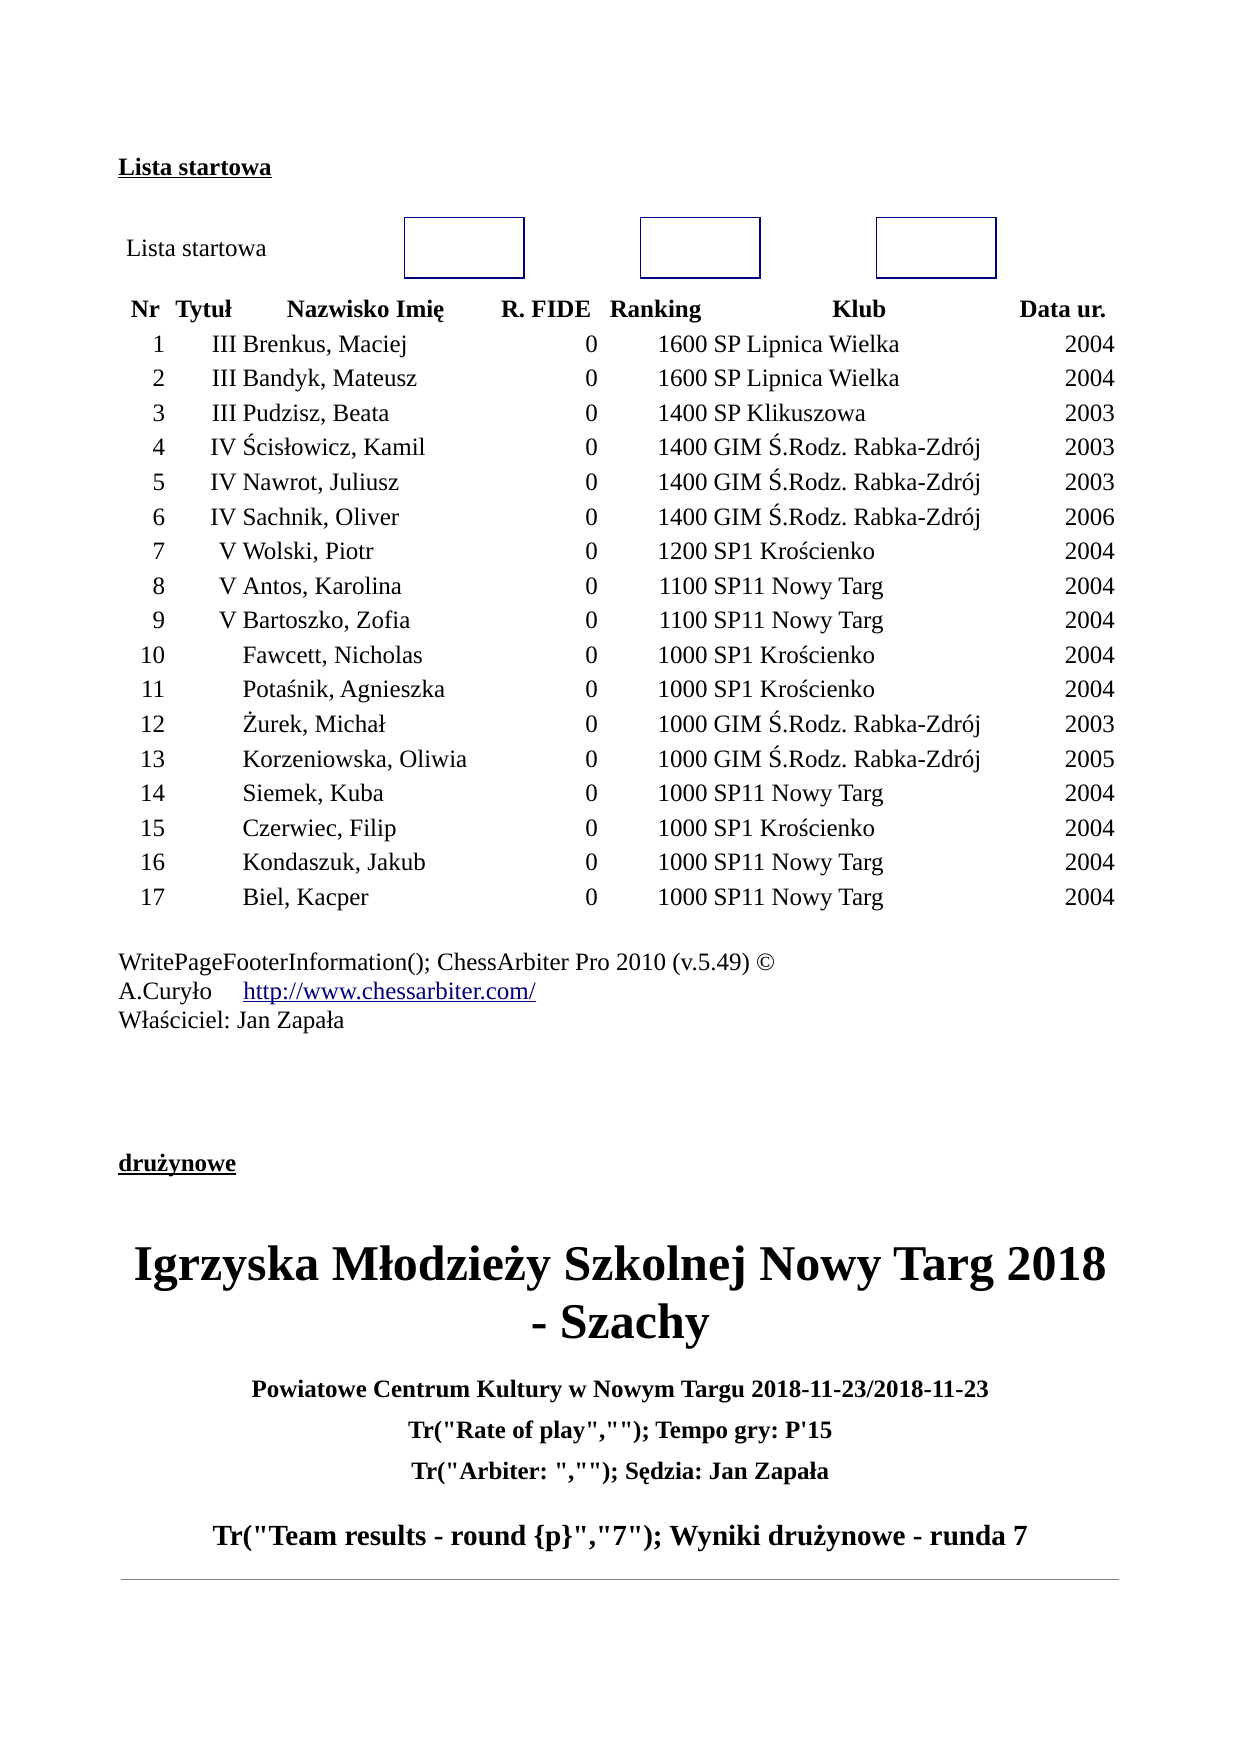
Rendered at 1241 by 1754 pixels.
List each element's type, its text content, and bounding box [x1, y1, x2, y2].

table_cell SP1 Krościenko [710, 533, 1008, 568]
table_cell 0 [491, 603, 600, 637]
table_cell Korzeniowska, Oliwia [239, 741, 491, 775]
table_cell [168, 637, 239, 672]
table_cell [168, 879, 239, 914]
table_cell 1000 [600, 637, 710, 672]
text Właściciel: Jan Zapała [118, 1005, 1122, 1033]
table_cell 0 [491, 499, 600, 533]
text Lista startowa [118, 118, 1122, 180]
table_cell 2003 [1008, 395, 1117, 429]
table_cell Bandyk, Mateusz [239, 360, 491, 395]
table_cell 16 [123, 845, 168, 879]
table_cell 10 [123, 637, 168, 672]
table_cell III [168, 326, 239, 360]
table_cell V [168, 533, 239, 568]
table_cell 2003 [1008, 464, 1117, 499]
table_cell 1200 [600, 533, 710, 568]
table_cell 1100 [600, 568, 710, 602]
table_cell V [168, 568, 239, 602]
table_cell 0 [491, 360, 600, 395]
table_cell GIM Ś.Rodz. Rabka-Zdrój [710, 706, 1008, 741]
table_cell 1400 [600, 395, 710, 429]
table_cell 5 [123, 464, 168, 499]
table_cell 15 [123, 810, 168, 844]
table_header [401, 214, 637, 282]
table_cell 2004 [1008, 360, 1117, 395]
table_header R. FIDE [491, 291, 600, 326]
table_cell 2003 [1008, 706, 1117, 741]
table_cell 1400 [600, 499, 710, 533]
table_cell Antos, Karolina [239, 568, 491, 602]
table_cell 8 [123, 568, 168, 602]
table_cell SP11 Nowy Targ [710, 603, 1008, 637]
table_header Data ur. [1008, 291, 1117, 326]
table_cell Siemek, Kuba [239, 775, 491, 810]
table_header [118, 209, 1122, 287]
table_cell IV [168, 430, 239, 464]
table_cell 9 [123, 603, 168, 637]
table_header Nr [123, 291, 168, 326]
table_cell Czerwiec, Filip [239, 810, 491, 844]
table_cell Bartoszko, Zofia [239, 603, 491, 637]
table_cell III [168, 360, 239, 395]
table_cell 2004 [1008, 810, 1117, 844]
table_cell 1000 [600, 672, 710, 706]
table_cell 13 [123, 741, 168, 775]
table_cell 2004 [1008, 775, 1117, 810]
table_cell [168, 845, 239, 879]
table_cell 0 [491, 775, 600, 810]
table_cell 0 [491, 672, 600, 706]
table_cell 2004 [1008, 568, 1117, 602]
table_cell 0 [491, 533, 600, 568]
table_cell Ścisłowicz, Kamil [239, 430, 491, 464]
table_cell 1000 [600, 845, 710, 879]
table_cell Kondaszuk, Jakub [239, 845, 491, 879]
table_cell IV [168, 499, 239, 533]
table_cell Biel, Kacper [239, 879, 491, 914]
table_cell GIM Ś.Rodz. Rabka-Zdrój [710, 741, 1008, 775]
table_cell Sachnik, Oliver [239, 499, 491, 533]
table_cell 1400 [600, 464, 710, 499]
table_cell GIM Ś.Rodz. Rabka-Zdrój [710, 430, 1008, 464]
table_cell Potaśnik, Agnieszka [239, 672, 491, 706]
table_cell 12 [123, 706, 168, 741]
table_cell 0 [491, 568, 600, 602]
table_header [873, 214, 1117, 282]
table_cell [168, 775, 239, 810]
table_cell SP11 Nowy Targ [710, 879, 1008, 914]
table_cell V [168, 603, 239, 637]
table_cell 2004 [1008, 603, 1117, 637]
table_cell Pudzisz, Beata [239, 395, 491, 429]
table_cell 14 [123, 775, 168, 810]
table_cell Fawcett, Nicholas [239, 637, 491, 672]
table_cell 1000 [600, 741, 710, 775]
table_cell 2004 [1008, 533, 1117, 568]
table_cell SP Lipnica Wielka [710, 326, 1008, 360]
table_header Ranking [600, 291, 710, 326]
table_cell 2004 [1008, 326, 1117, 360]
table_header Igrzyska Młodzieży Szkolnej Nowy Targ 2018 - Szachy Powiatowe Centrum Kultury w Nowym Targu 2018-11-23/2018-11-23 Tr("Rate of play",""); Tempo gry: P'15 Tr("Arbiter: ",""); Sędzia: Jan Zapała [118, 1206, 1122, 1501]
table_cell SP1 Krościenko [710, 672, 1008, 706]
table_cell Żurek, Michał [239, 706, 491, 741]
table_cell 1400 [600, 430, 710, 464]
table_cell 2004 [1008, 672, 1117, 706]
table_cell SP1 Krościenko [710, 810, 1008, 844]
table_cell III [168, 395, 239, 429]
table_cell [168, 810, 239, 844]
table_cell 1000 [600, 706, 710, 741]
table_cell 2004 [1008, 845, 1117, 879]
table_cell 0 [491, 395, 600, 429]
table_cell 6 [123, 499, 168, 533]
table_cell Brenkus, Maciej [239, 326, 491, 360]
table_cell [168, 706, 239, 741]
table_header Nazwisko Imię [239, 291, 491, 326]
table_cell 0 [491, 326, 600, 360]
table_cell SP11 Nowy Targ [710, 568, 1008, 602]
table_cell [168, 672, 239, 706]
table_cell 1000 [600, 879, 710, 914]
table_cell 0 [491, 706, 600, 741]
table_header Tytuł [168, 291, 239, 326]
table_cell SP Lipnica Wielka [710, 360, 1008, 395]
table_cell [168, 741, 239, 775]
table_cell 2004 [1008, 879, 1117, 914]
table_cell 0 [491, 810, 600, 844]
table_cell [118, 287, 1122, 918]
table_cell 1600 [600, 360, 710, 395]
table_cell 0 [491, 741, 600, 775]
table_cell 2004 [1008, 637, 1117, 672]
table_cell 7 [123, 533, 168, 568]
table_cell 0 [491, 879, 600, 914]
table_cell 4 [123, 430, 168, 464]
table_cell 17 [123, 879, 168, 914]
table_cell 0 [491, 430, 600, 464]
text WritePageFooterInformation(); ChessArbiter Pro 2010 (v.5.49) © A.Curyło http://www.chessarbiter.com/ [118, 947, 1122, 1005]
table_cell GIM Ś.Rodz. Rabka-Zdrój [710, 464, 1008, 499]
table_cell 1600 [600, 326, 710, 360]
table_header Lista startowa [123, 214, 401, 282]
table_cell IV [168, 464, 239, 499]
table_cell 2005 [1008, 741, 1117, 775]
table_cell GIM Ś.Rodz. Rabka-Zdrój [710, 499, 1008, 533]
table_cell 3 [123, 395, 168, 429]
text drużynowe [118, 1148, 1122, 1177]
table_cell SP11 Nowy Targ [710, 845, 1008, 879]
table_cell 2006 [1008, 499, 1117, 533]
table_cell 2003 [1008, 430, 1117, 464]
table_cell 1 [123, 326, 168, 360]
table_cell 1000 [600, 810, 710, 844]
table_cell Nawrot, Juliusz [239, 464, 491, 499]
table_cell 0 [491, 464, 600, 499]
table_header [637, 214, 873, 282]
table_cell Wolski, Piotr [239, 533, 491, 568]
table_cell 1000 [600, 775, 710, 810]
table_cell SP Klikuszowa [710, 395, 1008, 429]
table_cell Tr("Team results - round {p}","7"); Wyniki drużynowe - runda 7 [118, 1501, 1122, 1611]
table_cell SP11 Nowy Targ [710, 775, 1008, 810]
table_cell 11 [123, 672, 168, 706]
table_cell SP1 Krościenko [710, 637, 1008, 672]
table_cell 0 [491, 637, 600, 672]
table_cell 1100 [600, 603, 710, 637]
table_cell 0 [491, 845, 600, 879]
table_header Klub [710, 291, 1008, 326]
table_cell 2 [123, 360, 168, 395]
